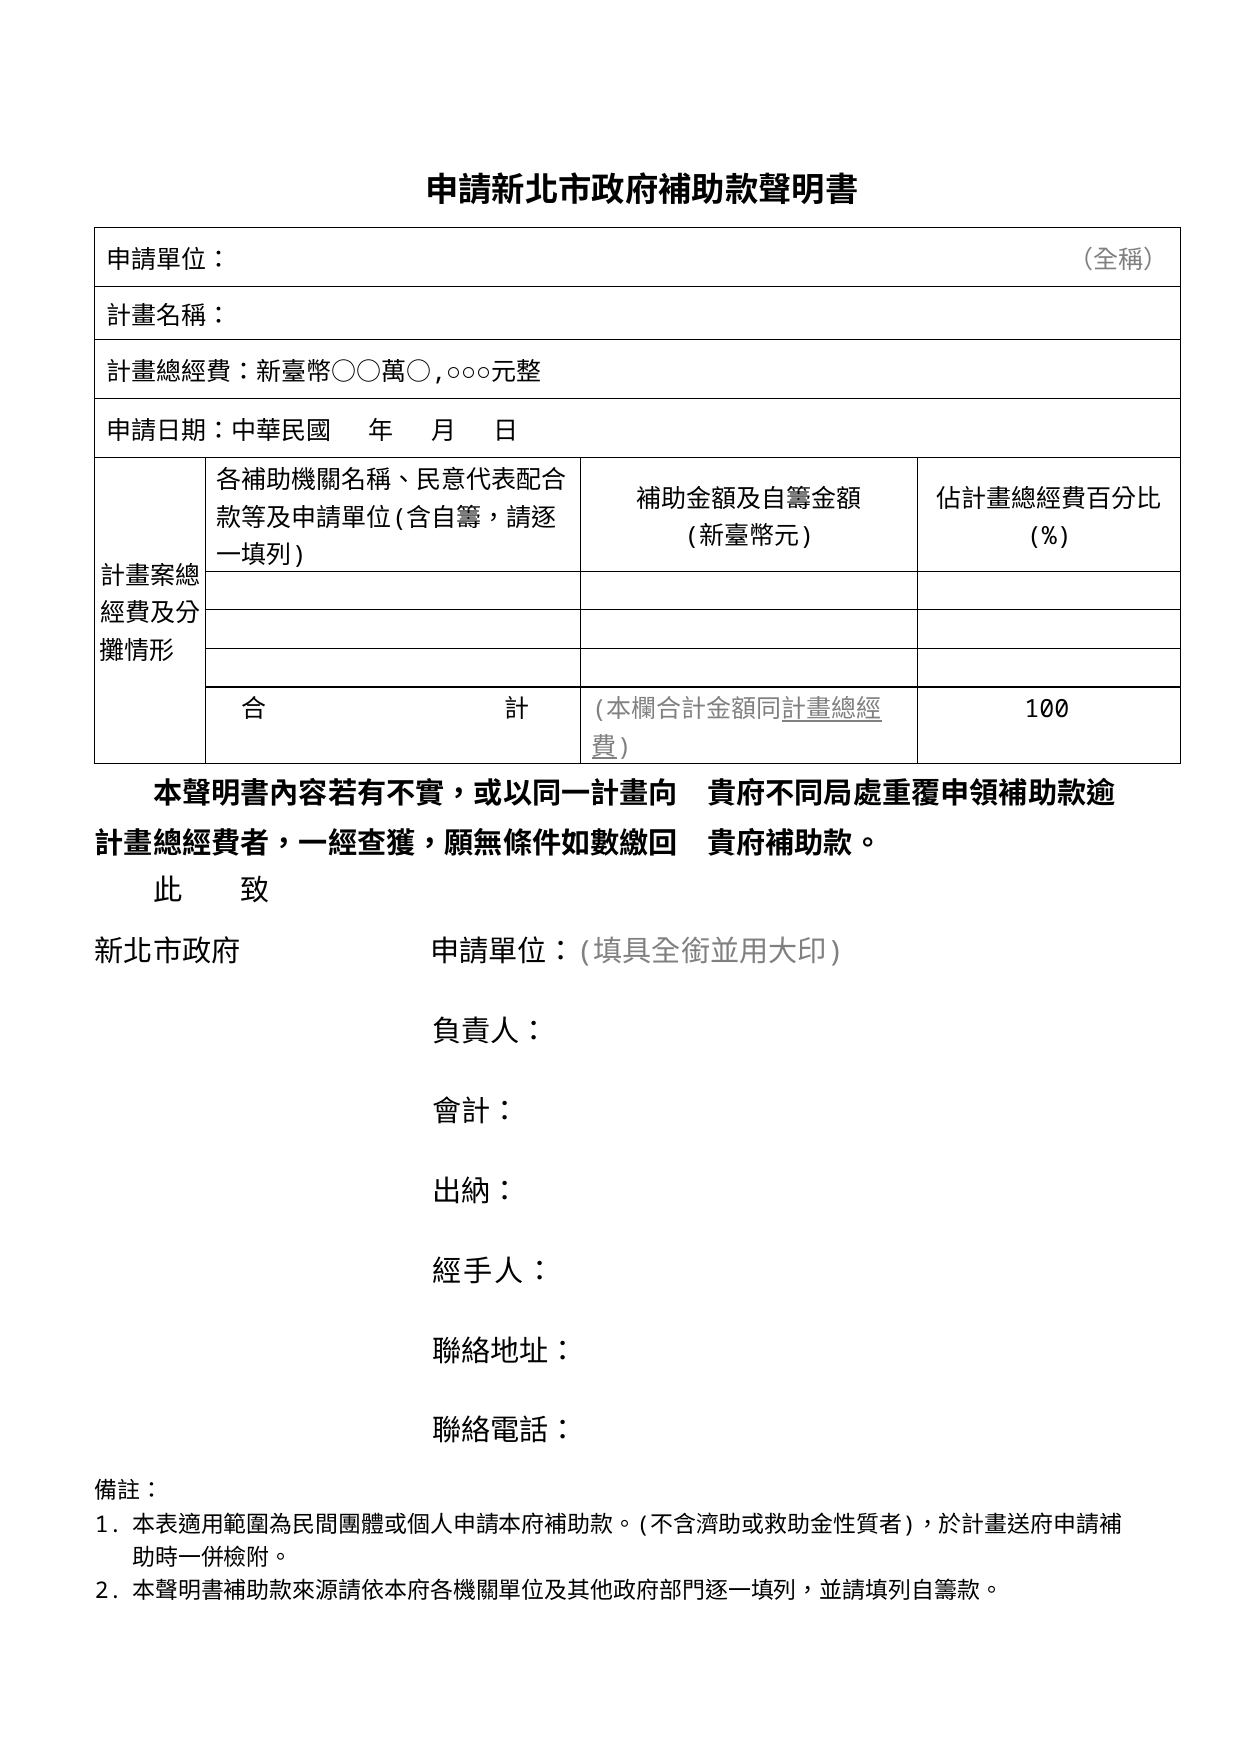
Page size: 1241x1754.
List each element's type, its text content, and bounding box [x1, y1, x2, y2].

table_cell 合 計 [206, 688, 580, 762]
text 經手人： [432, 1247, 1122, 1289]
text 新北市政府 申請單位：(填具全銜並用大印) [94, 928, 1122, 970]
table_cell [206, 610, 580, 648]
table_cell [918, 572, 1180, 609]
table_cell [206, 649, 580, 686]
table_cell 100 [918, 688, 1180, 762]
text 備註： [94, 1468, 1122, 1505]
text 此 致 [94, 863, 1122, 909]
text 申請新北市政府補助款聲明書 [94, 146, 1122, 208]
table_cell 計畫總經費：新臺幣○○萬○,○○○元整 [95, 340, 1180, 398]
table_cell [206, 572, 580, 609]
table_cell 補助金額及自籌金額 (新臺幣元) [581, 458, 917, 571]
text 聯絡電話： [432, 1407, 1122, 1449]
text 聯絡地址： [432, 1327, 1122, 1369]
table_cell [918, 610, 1180, 648]
list 本表適用範圍為民間團體或個人申請本府補助款。(不含濟助或救助金性質者)，於計畫送府申請補助時一併檢附。 [94, 1505, 1122, 1572]
table_cell 申請日期：中華民國 年 月 日 [95, 399, 1180, 457]
text 本聲明書內容若有不實，或以同一計畫向 貴府不同局處重覆申領補助款逾計畫總經費者，一經查獲，願無條件如數繳回 貴府補助款。 [94, 764, 1122, 863]
text 會計： [432, 1088, 1122, 1130]
table_cell 計畫案總 經費及分 攤情形 [95, 458, 205, 762]
text 出納： [432, 1167, 1122, 1210]
table_cell [918, 649, 1180, 686]
table_cell 佔計畫總經費百分比(%) [918, 458, 1180, 571]
table_header 申請單位： （全稱） [95, 228, 1180, 286]
table_cell [581, 649, 917, 686]
list 本聲明書補助款來源請依本府各機關單位及其他政府部門逐一填列，並請填列自籌款。 [94, 1572, 1122, 1605]
table_cell [581, 610, 917, 648]
table_cell (本欄合計金額同計畫總經費) [581, 688, 917, 762]
text 負責人： [432, 1008, 1122, 1050]
table_cell [581, 572, 917, 609]
table_cell 各補助機關名稱、民意代表配合款等及申請單位(含自籌，請逐一填列) [206, 458, 580, 571]
table_cell 計畫名稱： [95, 287, 1180, 339]
